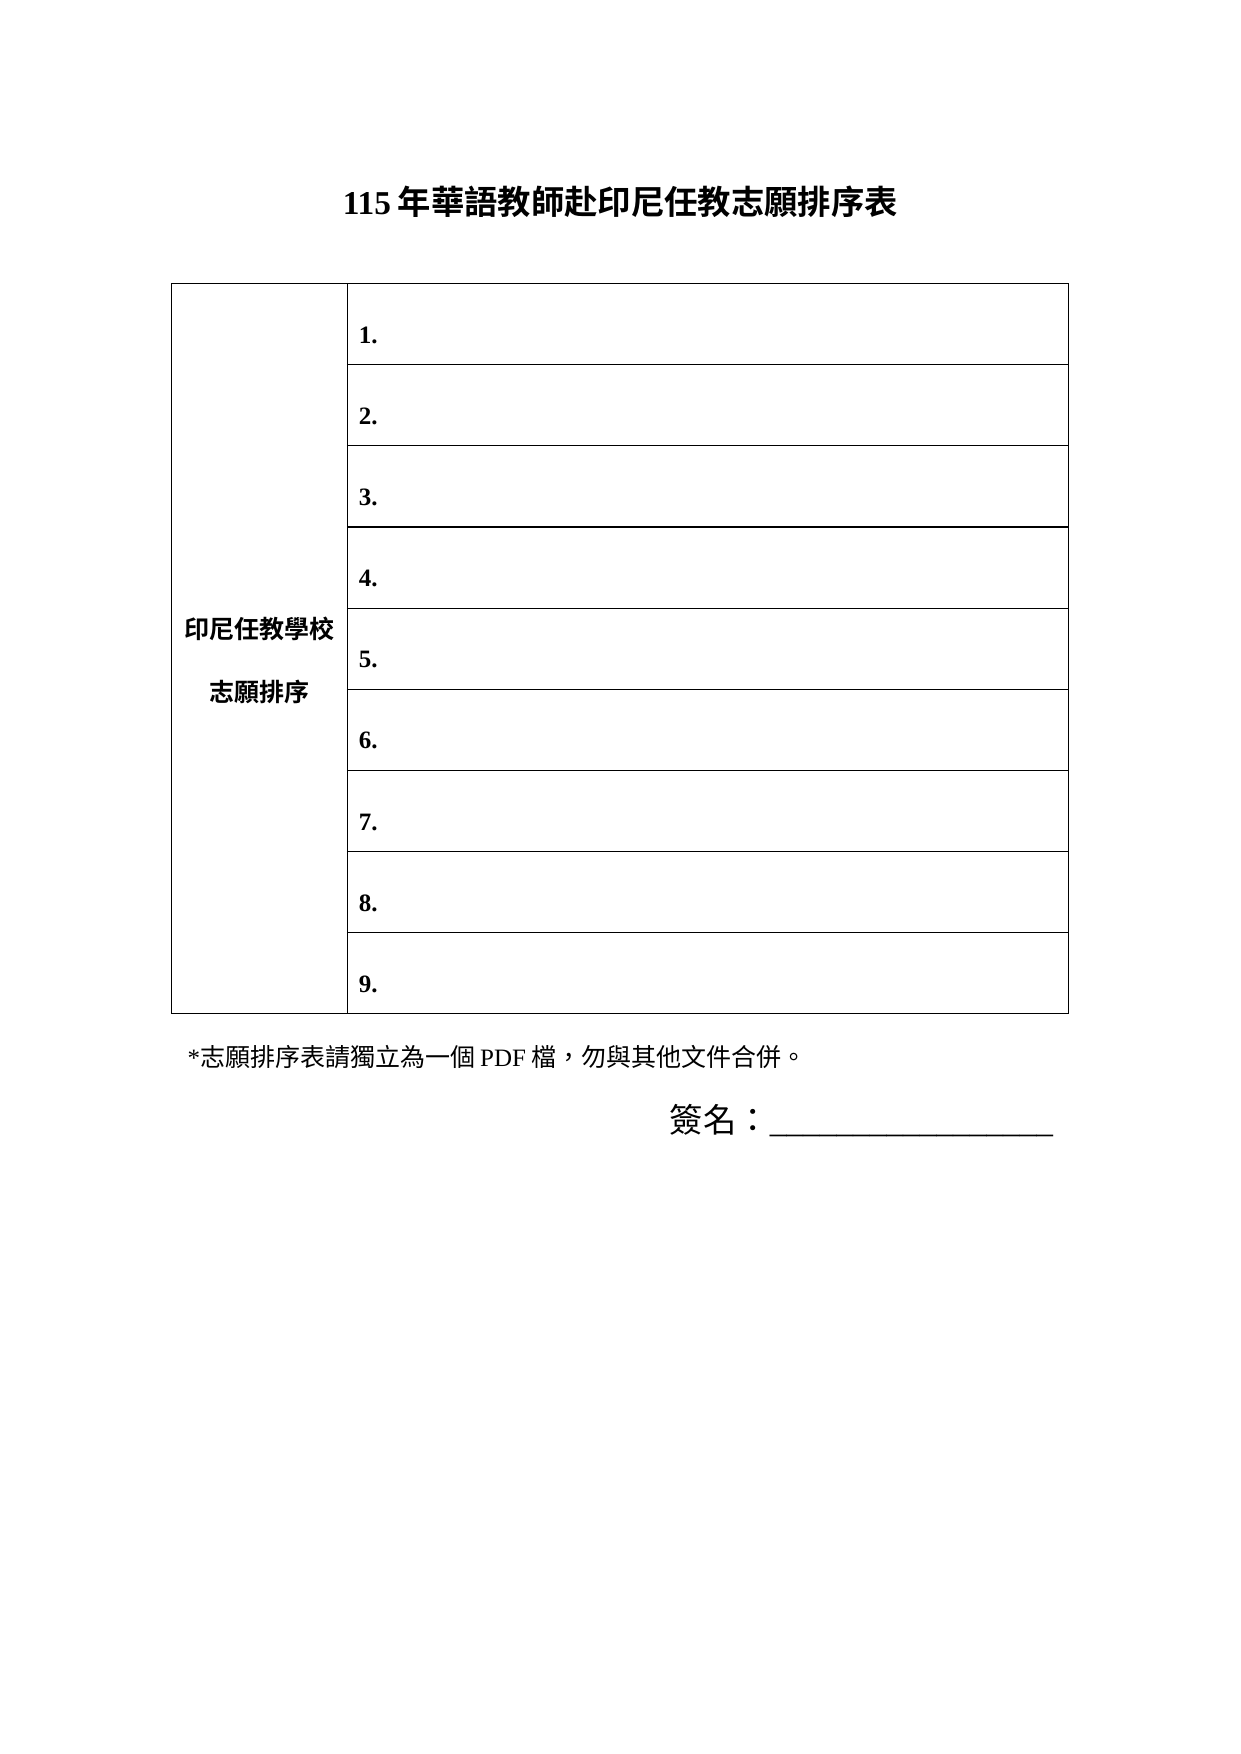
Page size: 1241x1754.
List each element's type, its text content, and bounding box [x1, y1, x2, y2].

text *志願排序表請獨立為一個PDF檔，勿與其他文件合併。 [187, 1014, 1053, 1076]
text 簽名：_________________ [187, 1076, 1053, 1139]
table_header 1. [348, 284, 1068, 364]
table_cell 4. [348, 528, 1068, 607]
table_header 印尼任教學校志願排序 [172, 284, 347, 1013]
table_cell 3. [348, 446, 1068, 526]
table_cell 6. [348, 690, 1068, 769]
table_cell 5. [348, 609, 1068, 688]
text 115年華語教師赴印尼任教志願排序表 [187, 158, 1053, 221]
table_cell 2. [348, 365, 1068, 445]
table_cell 9. [348, 933, 1068, 1013]
table_cell 7. [348, 771, 1068, 851]
table_cell 8. [348, 852, 1068, 932]
